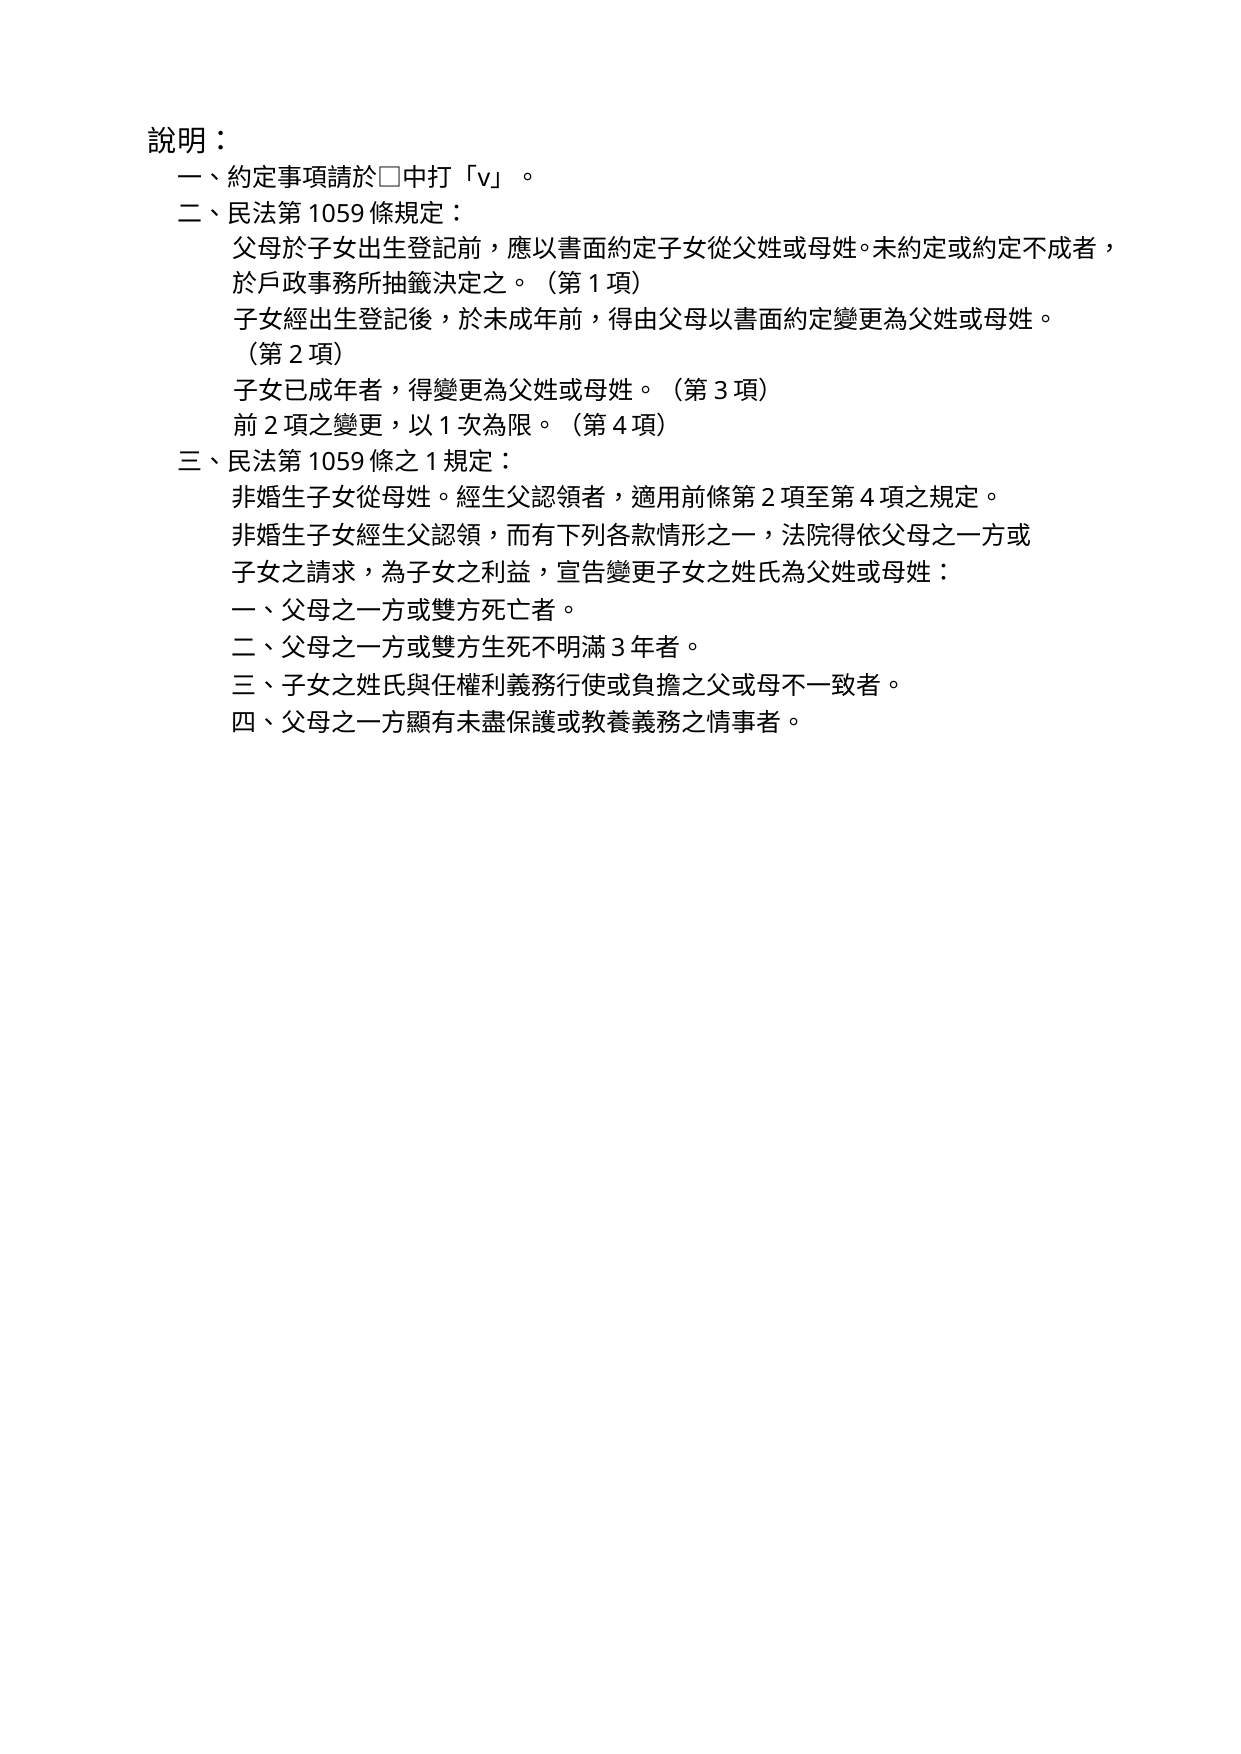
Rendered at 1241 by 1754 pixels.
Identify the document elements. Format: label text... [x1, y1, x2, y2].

text 三、民法第1059條之1規定： [177, 442, 1122, 477]
text 四、父母之一方顯有未盡保護或教養義務之情事者。 [231, 702, 1122, 739]
text （第2項） [218, 335, 1122, 371]
text 一、約定事項請於□中打「v」。 [177, 158, 1122, 194]
text 二、民法第1059條規定： [177, 194, 1122, 229]
text 前2項之變更，以1次為限。（第4項） [218, 406, 1122, 442]
text 非婚生子女從母姓。經生父認領者，適用前條第2項至第4項之規定。 [231, 477, 1122, 514]
text 說明： [148, 123, 1122, 158]
text 二、父母之一方或雙方生死不明滿3年者。 [231, 627, 1122, 664]
text 非婚生子女經生父認領，而有下列各款情形之一，法院得依父母之一方或 [231, 514, 1122, 552]
text 子女之請求，為子女之利益，宣告變更子女之姓氏為父姓或母姓： [231, 552, 1122, 589]
text 一、父母之一方或雙方死亡者。 [231, 589, 1122, 627]
text 子女已成年者，得變更為父姓或母姓。（第3項） [218, 371, 1122, 406]
text 子女經出生登記後，於未成年前，得由父母以書面約定變更為父姓或母姓。 [218, 300, 1122, 335]
text 父母於子女出生登記前，應以書面約定子女從父姓或母姓。未約定或約定不成者，於戶政事務所抽籤決定之。（第1項） [232, 229, 1122, 300]
text 三、子女之姓氏與任權利義務行使或負擔之父或母不一致者。 [231, 664, 1122, 702]
